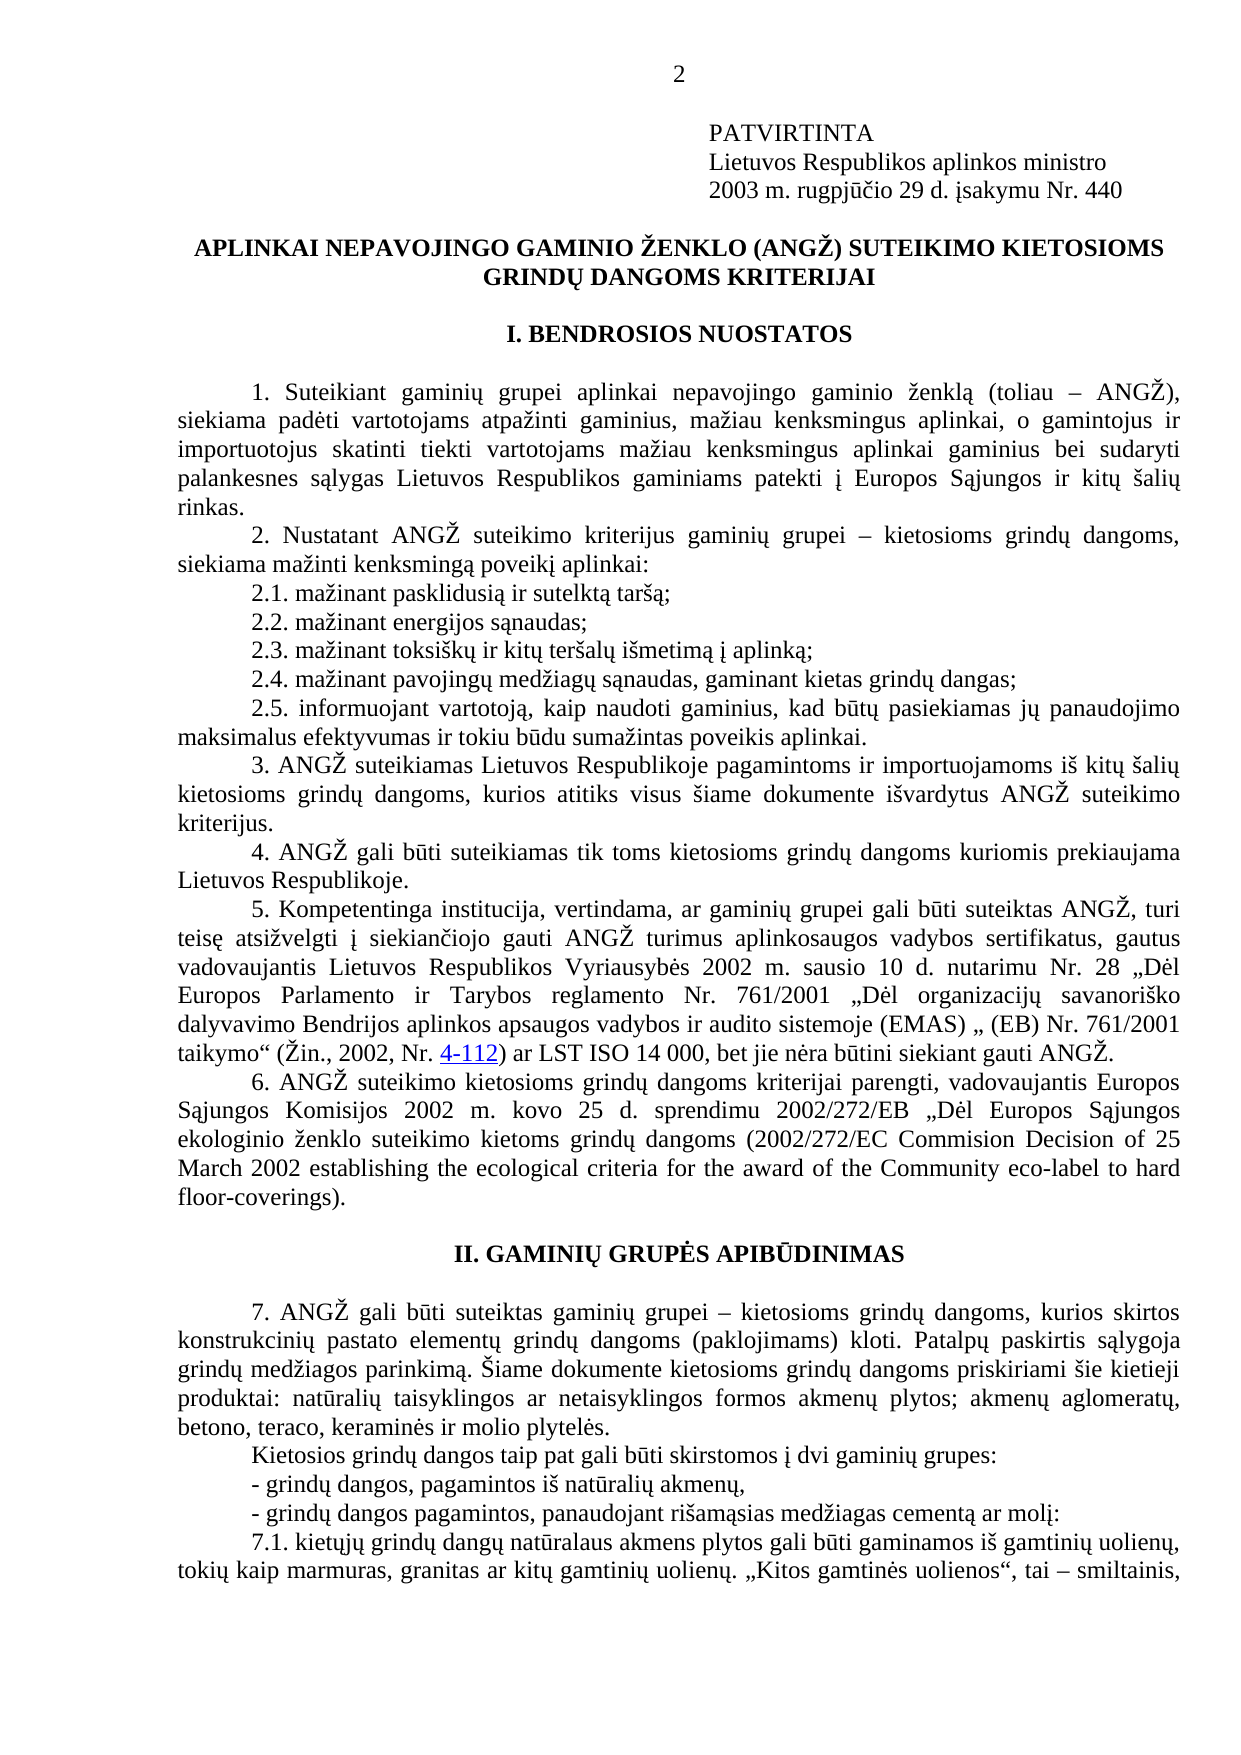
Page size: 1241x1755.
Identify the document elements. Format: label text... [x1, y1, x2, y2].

text 3. ANGŽ suteikiamas Lietuvos Respublikoje pagamintoms ir importuojamoms iš kitų šalių kietosioms grindų dangoms, kurios atitiks visus šiame dokumente išvardytus ANGŽ suteikimo kriterijus. [177, 751, 1181, 837]
text PATVIRTINTA [177, 118, 1181, 147]
text Kietosios grindų dangos taip pat gali būti skirstomos į dvi gaminių grupes: [177, 1441, 1181, 1469]
text 4. ANGŽ gali būti suteikiamas tik toms kietosioms grindų dangoms kuriomis prekiaujama Lietuvos Respublikoje. [177, 837, 1181, 894]
text 7.1. kietųjų grindų dangų natūralaus akmens plytos gali būti gaminamos iš gamtinių uolienų, tokių kaip marmuras, granitas ar kitų gamtinių uolienų. „Kitos gamtinės uolienos“, tai – smiltainis, [177, 1527, 1181, 1584]
text Lietuvos Respublikos aplinkos ministro [177, 147, 1181, 176]
text 5. Kompetentinga institucija, vertindama, ar gaminių grupei gali būti suteiktas ANGŽ, turi teisę atsižvelgti į siekiančiojo gauti ANGŽ turimus aplinkosaugos vadybos sertifikatus, gautus vadovaujantis Lietuvos Respublikos Vyriausybės 2002 m. sausio 10 d. nutarimu Nr. 28 „Dėl Europos Parlamento ir Tarybos reglamento Nr. 761/2001 „Dėl organizacijų savanoriško dalyvavimo Bendrijos aplinkos apsaugos vadybos ir audito sistemoje (EMAS) „ (EB) Nr. 761/2001 taikymo“ (Žin., 2002, Nr. 4-112) ar LST ISO 14 000, bet jie nėra būtini siekiant gauti ANGŽ. [177, 894, 1181, 1067]
text 2.5. informuojant vartotoją, kaip naudoti gaminius, kad būtų pasiekiamas jų panaudojimo maksimalus efektyvumas ir tokiu būdu sumažintas poveikis aplinkai. [177, 693, 1181, 751]
text 6. ANGŽ suteikimo kietosioms grindų dangoms kriterijai parengti, vadovaujantis Europos Sąjungos Komisijos 2002 m. kovo 25 d. sprendimu 2002/272/EB „Dėl Europos Sąjungos ekologinio ženklo suteikimo kietoms grindų dangoms (2002/272/EC Commision Decision of 25 March 2002 establishing the ecological criteria for the award of the Community eco-label to hard floor-coverings). [177, 1067, 1181, 1211]
text 2.4. mažinant pavojingų medžiagų sąnaudas, gaminant kietas grindų dangas; [177, 664, 1181, 693]
text i. Bendrosios nuostatos [177, 319, 1181, 348]
text Aplinkai nepavojingo gaminio ženklo (ANGŽ) suteikimo kietosioms grindų dangoms kriterijai [177, 233, 1181, 291]
text II. gaminių grupės apibūdinimas [177, 1239, 1181, 1268]
text 2003 m. rugpjūčio 29 d. įsakymu Nr. 440 [177, 176, 1181, 204]
text - grindų dangos, pagamintos iš natūralių akmenų, [177, 1469, 1181, 1498]
text 2. Nustatant ANGŽ suteikimo kriterijus gaminių grupei – kietosioms grindų dangoms, siekiama mažinti kenksmingą poveikį aplinkai: [177, 521, 1181, 578]
text - grindų dangos pagamintos, panaudojant rišamąsias medžiagas cementą ar molį: [177, 1498, 1181, 1527]
text 7. ANGŽ gali būti suteiktas gaminių grupei – kietosioms grindų dangoms, kurios skirtos konstrukcinių pastato elementų grindų dangoms (paklojimams) kloti. Patalpų paskirtis sąlygoja grindų medžiagos parinkimą. Šiame dokumente kietosioms grindų dangoms priskiriami šie kietieji produktai: natūralių taisyklingos ar netaisyklingos formos akmenų plytos; akmenų aglomeratų, betono, teraco, keraminės ir molio plytelės. [177, 1297, 1181, 1441]
text 2.3. mažinant toksiškų ir kitų teršalų išmetimą į aplinką; [177, 636, 1181, 664]
text 2.2. mažinant energijos sąnaudas; [177, 607, 1181, 636]
text 1. Suteikiant gaminių grupei aplinkai nepavojingo gaminio ženklą (toliau – ANGŽ), siekiama padėti vartotojams atpažinti gaminius, mažiau kenksmingus aplinkai, o gamintojus ir importuotojus skatinti tiekti vartotojams mažiau kenksmingus aplinkai gaminius bei sudaryti palankesnes sąlygas Lietuvos Respublikos gaminiams patekti į Europos Sąjungos ir kitų šalių rinkas. [177, 377, 1181, 521]
text 2.1. mažinant pasklidusią ir sutelktą taršą; [177, 578, 1181, 607]
